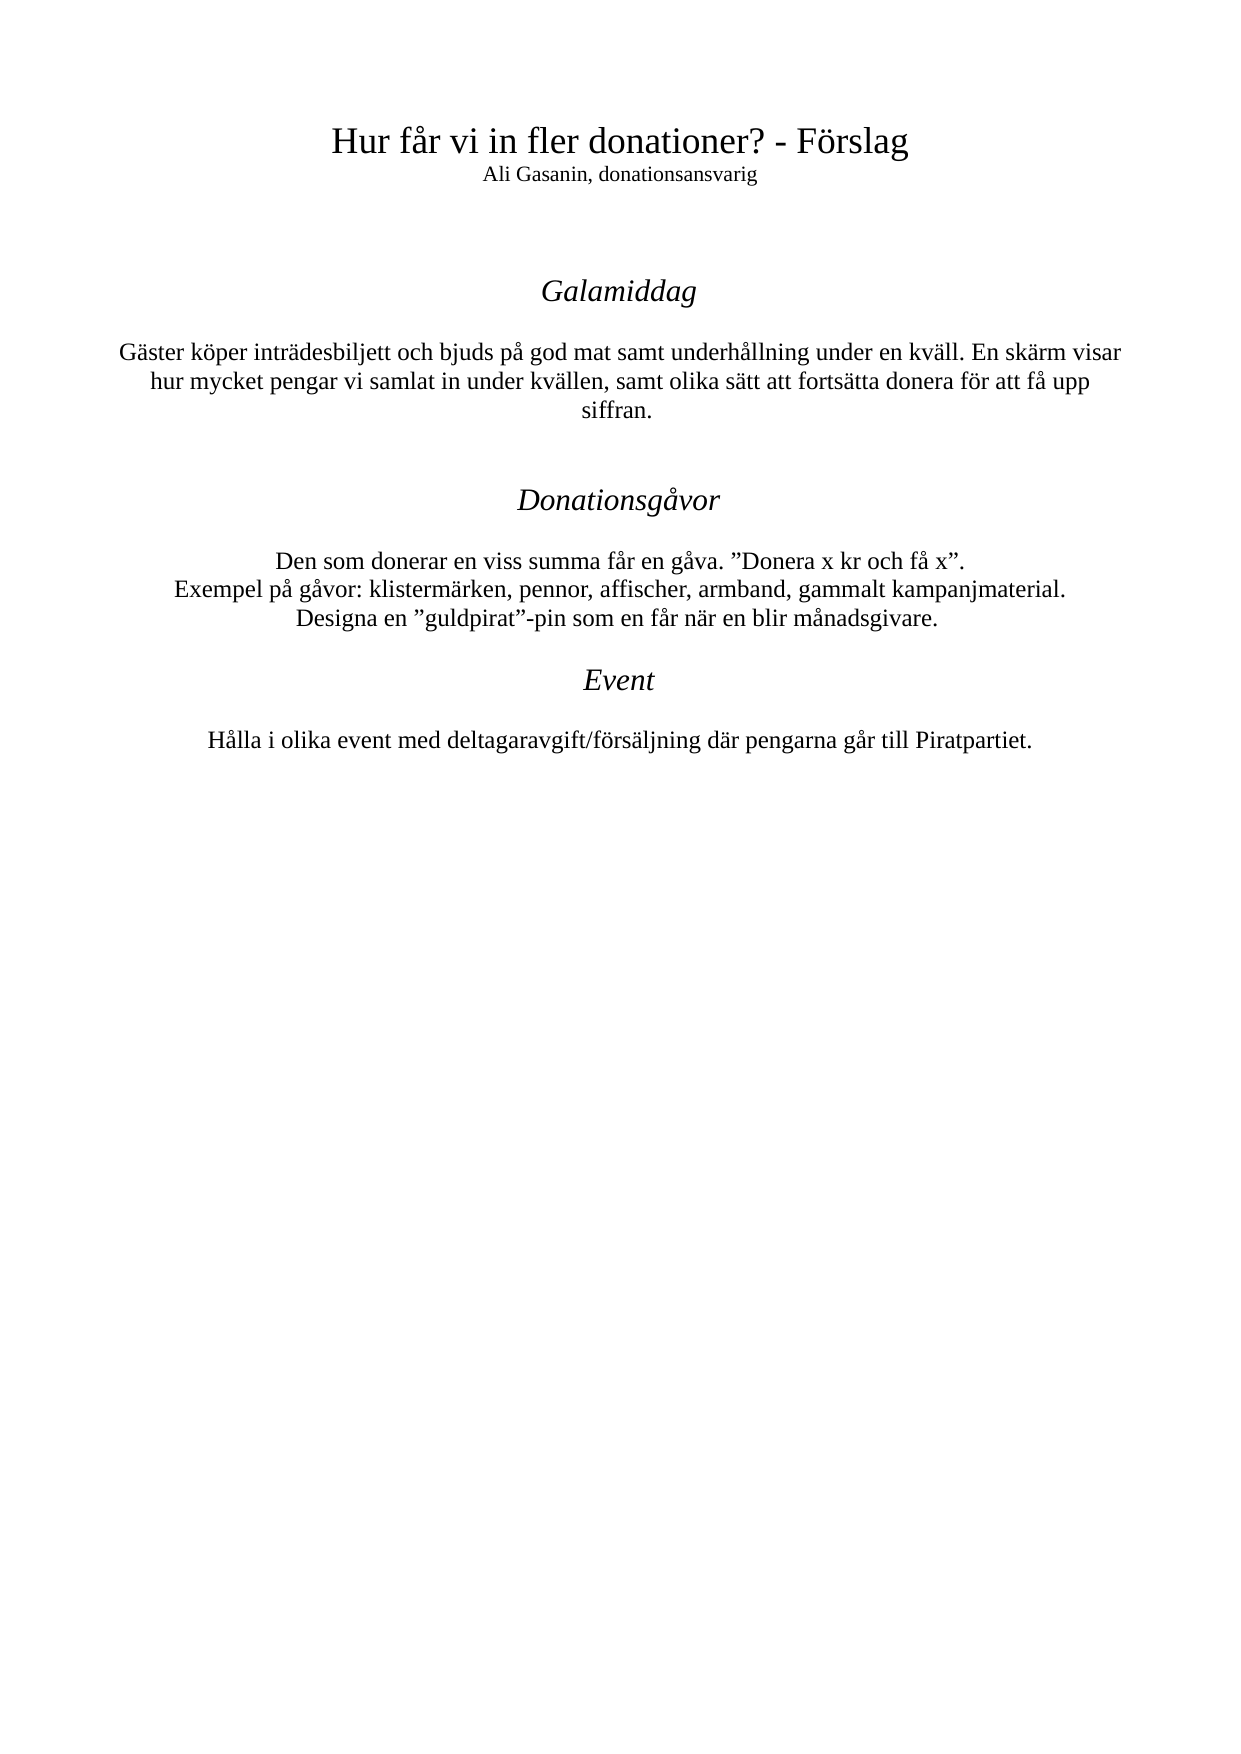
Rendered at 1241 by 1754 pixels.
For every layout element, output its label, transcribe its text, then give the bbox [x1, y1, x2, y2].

text Exempel på gåvor: klistermärken, pennor, affischer, armband, gammalt kampanjmaterial. [118, 574, 1122, 603]
text Ali Gasanin, donationsansvarig [118, 161, 1122, 186]
text Gäster köper inträdesbiljett och bjuds på god mat samt underhållning under en kväll. En skärm visar hur mycket pengar vi samlat in under kvällen, samt olika sätt att fortsätta donera för att få upp siffran. [118, 337, 1122, 424]
text Hur får vi in fler donationer? - Förslag [118, 118, 1122, 161]
text Hålla i olika event med deltagaravgift/försäljning där pengarna går till Piratpartiet. [118, 726, 1122, 754]
text Den som donerar en viss summa får en gåva. ”Donera x kr och få x”. [118, 546, 1122, 574]
text Designa en ”guldpirat”-pin som en får när en blir månadsgivare. [118, 603, 1122, 632]
text Event [118, 661, 1122, 697]
text Donationsgåvor [118, 481, 1122, 517]
text Galamiddag [118, 273, 1122, 309]
